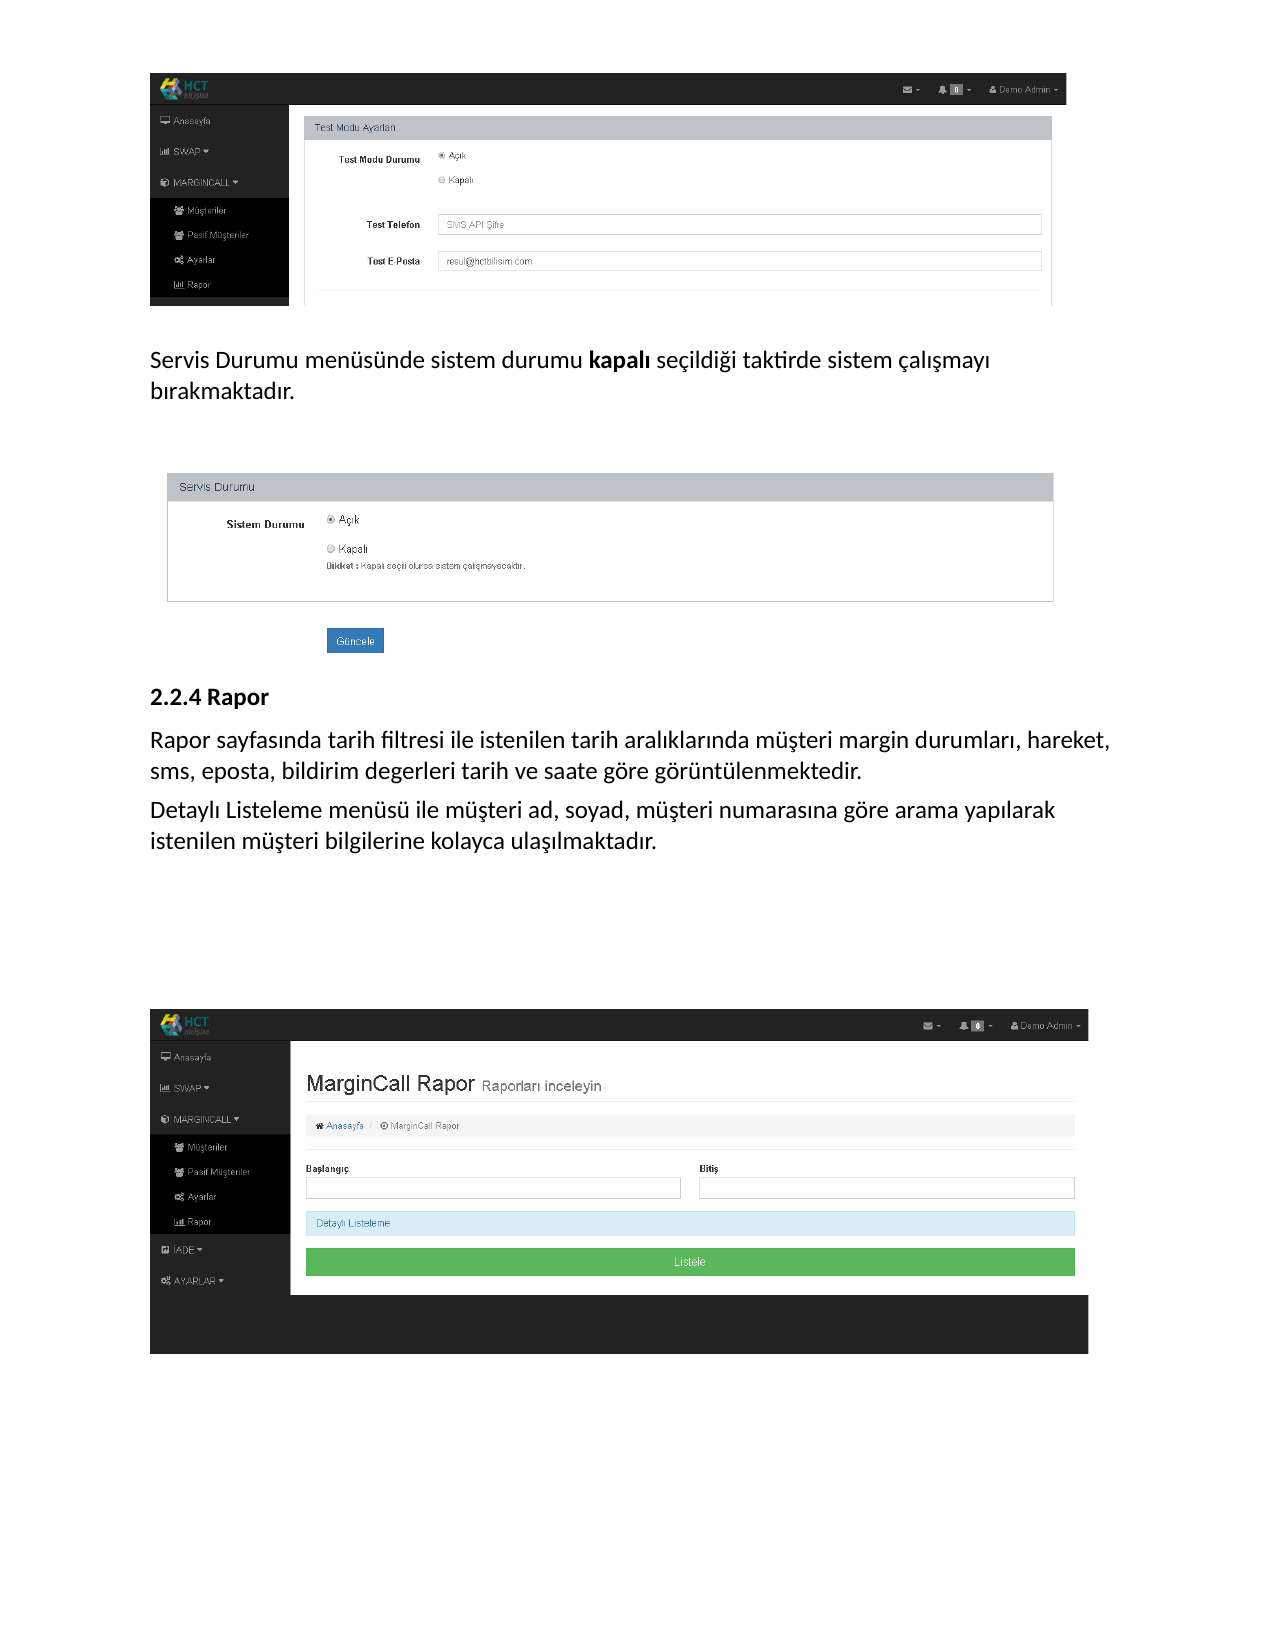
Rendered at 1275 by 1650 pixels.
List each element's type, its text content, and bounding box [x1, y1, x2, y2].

text Servis Durumu menüsünde sistem durumu kapalı seçildiği taktirde sistem çalışmayı bırakmaktadır. [150, 345, 1125, 406]
text Rapor sayfasında tarih filtresi ile istenilen tarih aralıklarında müşteri margin durumları, hareket, sms, eposta, bildirim degerleri tarih ve saate göre görüntülenmektedir. [150, 724, 1125, 785]
subtitle 2.2.4 Rapor [150, 681, 1125, 712]
text Detaylı Listeleme menüsü ile müşteri ad, soyad, müşteri numarasına göre arama yapılarak istenilen müşteri bilgilerine kolayca ulaşılmaktadır. [150, 794, 1125, 855]
